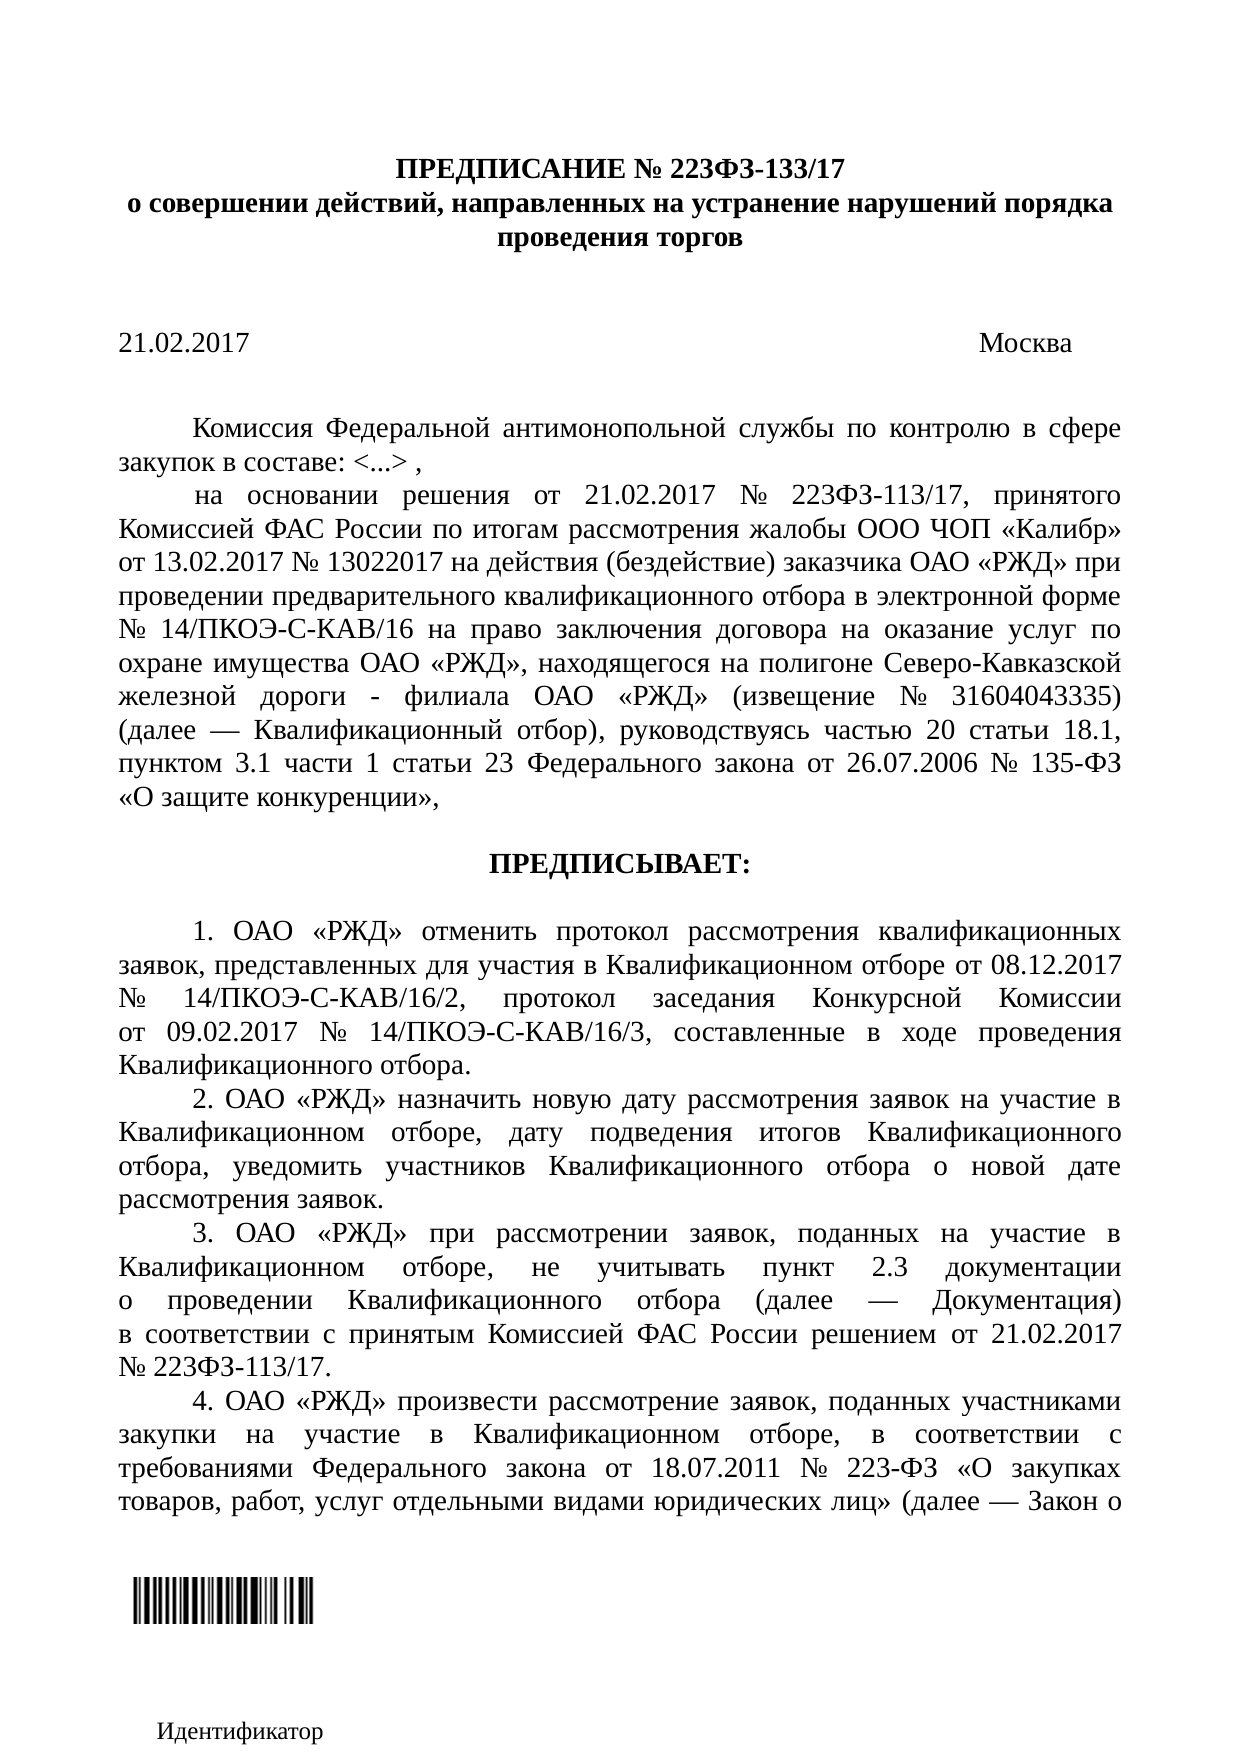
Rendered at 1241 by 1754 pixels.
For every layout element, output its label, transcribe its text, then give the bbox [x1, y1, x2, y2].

text 4. ОАО «РЖД» произвести рассмотрение заявок, поданных участниками закупки на участие в Квалификационном отборе, в соответствии с требованиями Федерального закона от 18.07.2011 № 223-ФЗ «О закупках товаров, работ, услуг отдельными видами юридических лиц» (далее — Закон о [118, 1383, 1122, 1517]
text ПРЕДПИСЫВАЕТ: [118, 846, 1122, 880]
picture [118, 1577, 331, 1624]
text 1. ОАО «РЖД» отменить протокол рассмотрения квалификационных заявок, представленных для участия в Квалификационном отборе от 08.12.2017 № 14/ПКОЭ-С-КАВ/16/2, протокол заседания Конкурсной Комиссии от 09.02.2017 № 14/ПКОЭ-С-КАВ/16/3, составленные в ходе проведения Квалификационного отбора. 2. ОАО «РЖД» назначить новую дату рассмотрения заявок на участие в Квалификационном отборе, дату подведения итогов Квалификационного отбора, уведомить участников Квалификационного отбора о новой дате рассмотрения заявок. 3. ОАО «РЖД» при рассмотрении заявок, поданных на участие в Квалификационном отборе, не учитывать пункт 2.3 документации о проведении Квалификационного отбора (далее — Документация) в соответствии с принятым Комиссией ФАС России решением от 21.02.2017 № 223ФЗ-113/17. [118, 913, 1122, 1383]
text на основании решения от 21.02.2017 № 223ФЗ-113/17, принятого Комиссией ФАС России по итогам рассмотрения жалобы ООО ЧОП «Калибр» от 13.02.2017 № 13022017 на действия (бездействие) заказчика ОАО «РЖД» при проведении предварительного квалификационного отбора в электронной форме № 14/ПКОЭ-С-КАВ/16 на право заключения договора на оказание услуг по охране имущества ОАО «РЖД», находящегося на полигоне Северо-Кавказской железной дороги - филиала ОАО «РЖД» (извещение № 31604043335) (далее — Квалификационный отбор), руководствуясь частью 20 статьи 18.1, пунктом 3.1 части 1 статьи 23 Федерального закона от 26.07.2006 № 135-ФЗ «О защите конкуренции», [118, 477, 1122, 813]
text о совершении действий, направленных на устранение нарушений порядка проведения торгов [118, 185, 1122, 252]
text ПРЕДПИСАНИЕ № 223ФЗ-133/17 [118, 152, 1122, 185]
text 21.02.2017 Москва [118, 325, 1122, 359]
text Комиссия Федеральной антимонопольной службы по контролю в сфере закупок в составе: <...> , [118, 410, 1122, 477]
